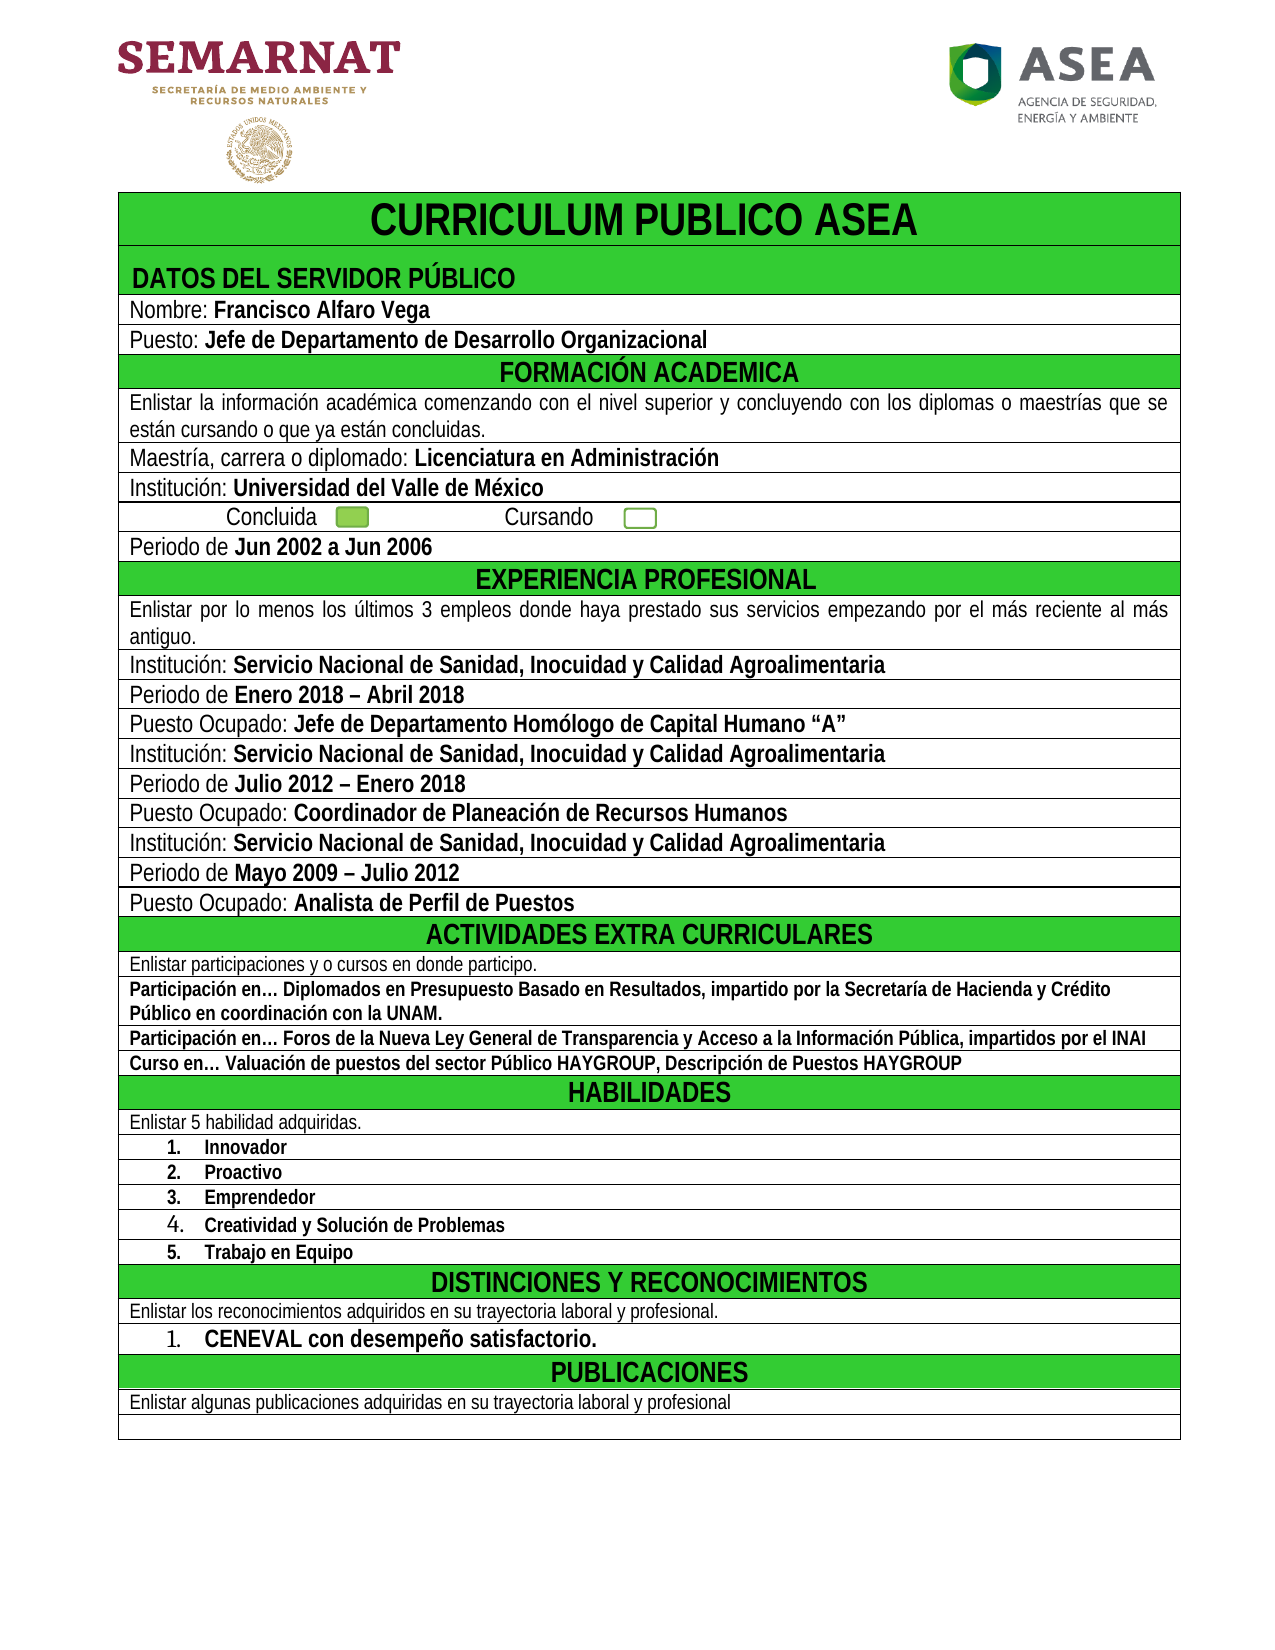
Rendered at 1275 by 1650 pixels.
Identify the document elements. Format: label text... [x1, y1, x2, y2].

table_cell Participación en… Diplomados en Presupuesto Basado en Resultados, impartido por la Secretaría de Hacienda y Crédito Público en coordinación con la UNAM. [119, 977, 1180, 1024]
table_cell Participación en… Foros de la Nueva Ley General de Transparencia y Acceso a la Información Pública, impartidos por el INAI [119, 1026, 1180, 1049]
table_cell Periodo de Enero 2018 – Abril 2018 [119, 680, 1180, 708]
table_cell Enlistar los reconocimientos adquiridos en su trayectoria laboral y profesional. [119, 1299, 1180, 1323]
table_cell Enlistar participaciones y o cursos en donde participo. [119, 952, 1180, 976]
table_cell Maestría, carrera o diplomado: Licenciatura en Administración [119, 443, 1180, 472]
table_cell FORMACIÓN ACADEMICA [119, 355, 1180, 388]
table_cell Nombre: Francisco Alfaro Vega [119, 295, 1180, 324]
table_cell Institución: Universidad del Valle de México [119, 473, 1180, 501]
table_cell Creatividad y Solución de Problemas [119, 1210, 1180, 1239]
table_cell DISTINCIONES Y RECONOCIMIENTOS [119, 1265, 1180, 1298]
table_header CURRICULUM PUBLICO ASEA [119, 193, 1180, 245]
table_cell Periodo de Julio 2012 – Enero 2018 [119, 769, 1180, 797]
table_cell Puesto Ocupado: Jefe de Departamento Homólogo de Capital Humano “A” [119, 709, 1180, 738]
table_cell Concluida Cursando [119, 503, 1180, 531]
table_cell Institución: Servicio Nacional de Sanidad, Inocuidad y Calidad Agroalimentaria [119, 828, 1180, 857]
table_cell Institución: Servicio Nacional de Sanidad, Inocuidad y Calidad Agroalimentaria [119, 739, 1180, 768]
table_cell Puesto: Jefe de Departamento de Desarrollo Organizacional [119, 325, 1180, 354]
table_cell ACTIVIDADES EXTRA CURRICULARES [119, 917, 1180, 951]
table_cell Enlistar por lo menos los últimos 3 empleos donde haya prestado sus servicios empezando por el más reciente al más antiguo. [119, 596, 1180, 649]
table_cell Enlistar la información académica comenzando con el nivel superior y concluyendo con los diplomas o maestrías que se están cursando o que ya están concluidas. [119, 389, 1180, 442]
table_cell HABILIDADES [119, 1076, 1180, 1109]
table_cell Puesto Ocupado: Analista de Perfil de Puestos [119, 888, 1180, 916]
table_cell CENEVAL con desempeño satisfactorio. [119, 1324, 1180, 1354]
table_cell Enlistar 5 habilidad adquiridas. [119, 1110, 1180, 1134]
table_cell Periodo de Jun 2002 a Jun 2006 [119, 532, 1180, 561]
table_cell Puesto Ocupado: Coordinador de Planeación de Recursos Humanos [119, 799, 1180, 827]
table_cell Trabajo en Equipo [119, 1240, 1180, 1264]
table_cell Enlistar algunas publicaciones adquiridas en su trayectoria laboral y profesional [119, 1390, 1180, 1413]
table_cell EXPERIENCIA PROFESIONAL [119, 562, 1180, 595]
table_cell [119, 1415, 1180, 1438]
table_cell Periodo de Mayo 2009 – Julio 2012 [119, 858, 1180, 886]
table_cell PUBLICACIONES [119, 1355, 1180, 1388]
table_cell Curso en… Valuación de puestos del sector Público HAYGROUP, Descripción de Puestos HAYGROUP [119, 1051, 1180, 1074]
table_cell DATOS DEL SERVIDOR PÚBLICO [119, 246, 1180, 294]
table_cell Proactivo [119, 1160, 1180, 1184]
table_cell Institución: Servicio Nacional de Sanidad, Inocuidad y Calidad Agroalimentaria [119, 650, 1180, 679]
table_cell Emprendedor [119, 1185, 1180, 1209]
table_cell Innovador [119, 1135, 1180, 1159]
